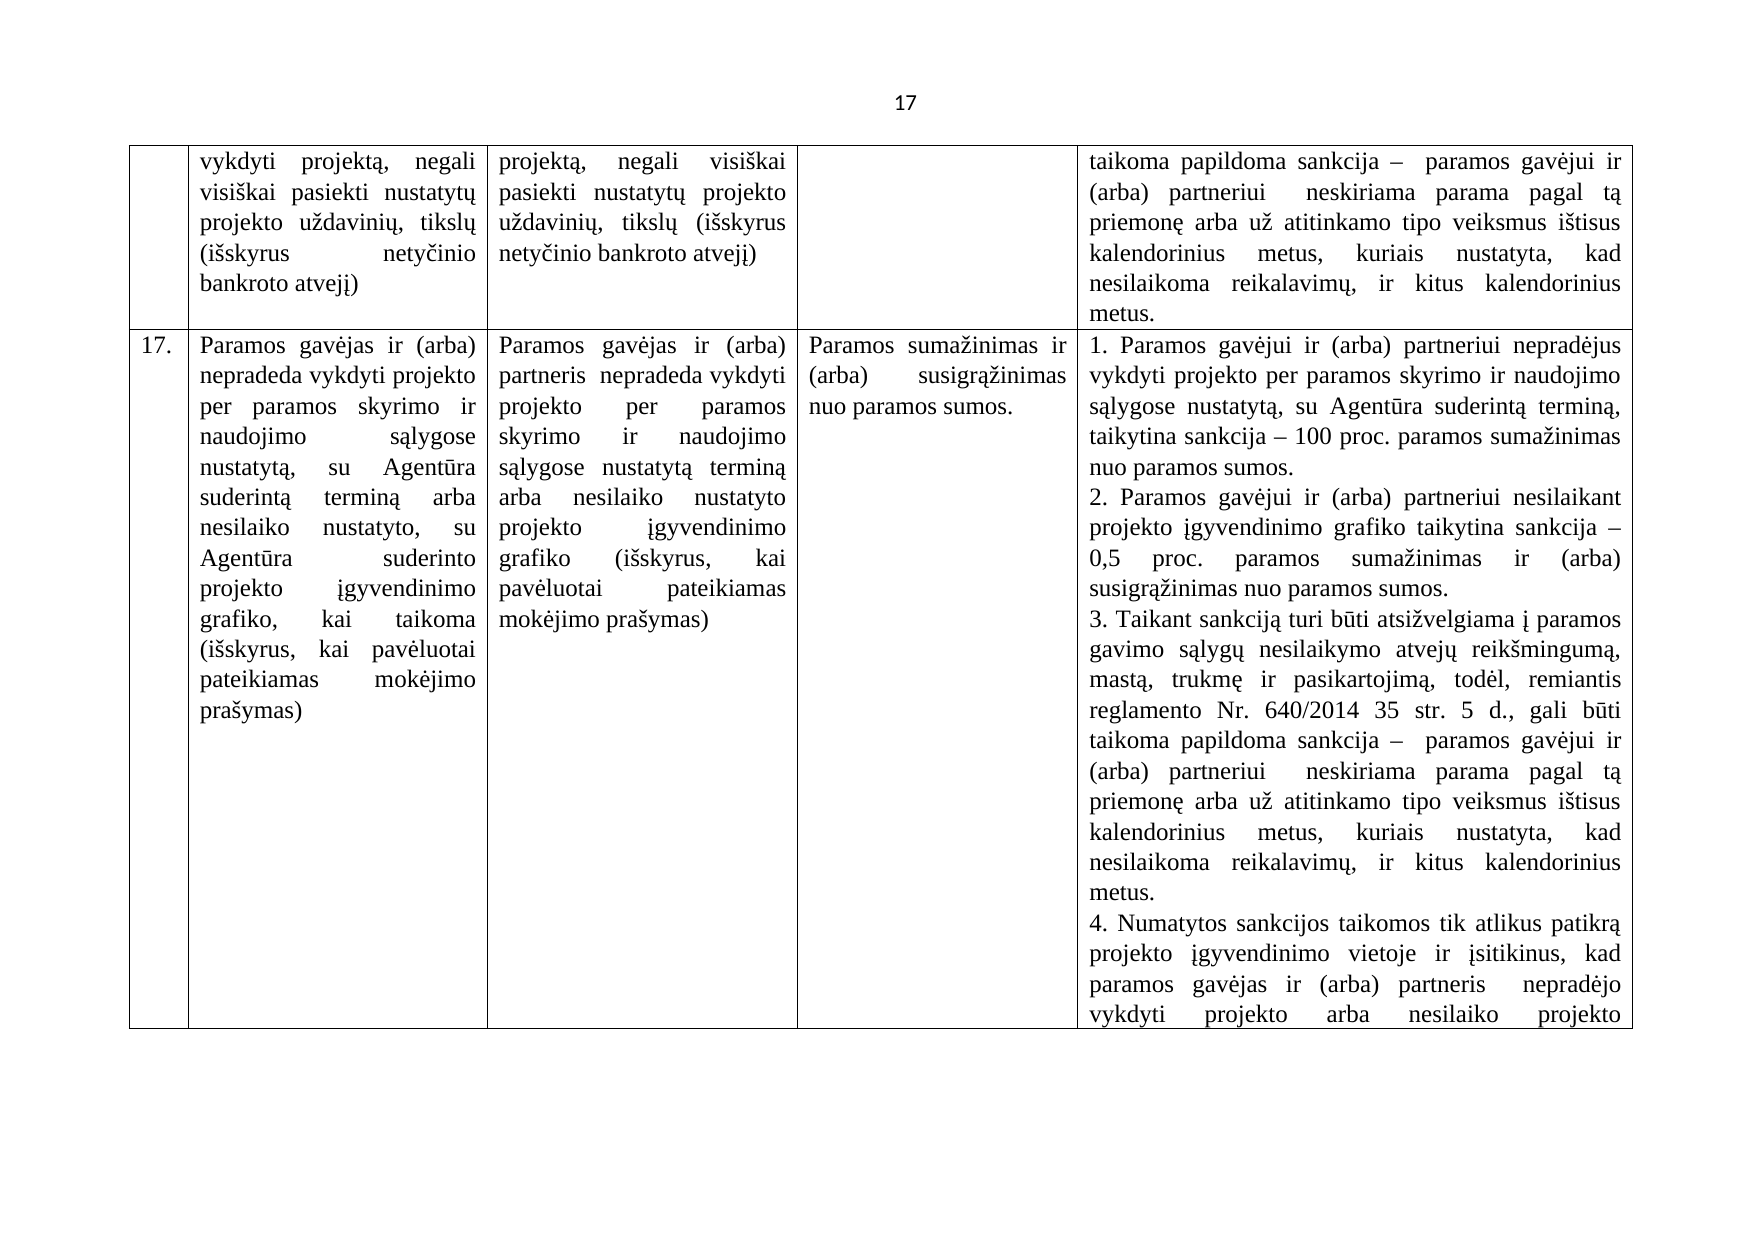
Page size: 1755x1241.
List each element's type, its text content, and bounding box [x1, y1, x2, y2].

table_cell taikoma papildoma sankcija – paramos gavėjui ir (arba) partneriui neskiriama parama pagal tą priemonę arba už atitinkamo tipo veiksmus ištisus kalendorinius metus, kuriais nustatyta, kad nesilaikoma reikalavimų, ir kitus kalendorinius metus. [1078, 146, 1632, 329]
table_cell Paramos gavėjas ir (arba) nepradeda vykdyti projekto per paramos skyrimo ir naudojimo sąlygose nustatytą, su Agentūra suderintą terminą arba nesilaiko nustatyto, su Agentūra suderinto projekto įgyvendinimo grafiko, kai taikoma (išskyrus, kai pavėluotai pateikiamas mokėjimo prašymas) [189, 330, 487, 1028]
table_cell projektą, negali visiškai pasiekti nustatytų projekto uždavinių, tikslų (išskyrus netyčinio bankroto atvejį) [488, 146, 797, 329]
table_cell [798, 146, 1077, 329]
table_cell Paramos sumažinimas ir (arba) susigrąžinimas nuo paramos sumos. [798, 330, 1077, 1028]
table_cell [130, 146, 188, 329]
table_cell vykdyti projektą, negali visiškai pasiekti nustatytų projekto uždavinių, tikslų (išskyrus netyčinio bankroto atvejį) [189, 146, 487, 329]
table_cell 1. Paramos gavėjui ir (arba) partneriui nepradėjus vykdyti projekto per paramos skyrimo ir naudojimo sąlygose nustatytą, su Agentūra suderintą terminą, taikytina sankcija – 100 proc. paramos sumažinimas nuo paramos sumos. 2. Paramos gavėjui ir (arba) partneriui nesilaikant projekto įgyvendinimo grafiko taikytina sankcija – 0,5 proc. paramos sumažinimas ir (arba) susigrąžinimas nuo paramos sumos. 3. Taikant sankciją turi būti atsižvelgiama į paramos gavimo sąlygų nesilaikymo atvejų reikšmingumą, mastą, trukmę ir pasikartojimą, todėl, remiantis reglamento Nr. 640/2014 35 str. 5 d., gali būti taikoma papildoma sankcija – paramos gavėjui ir (arba) partneriui neskiriama parama pagal tą priemonę arba už atitinkamo tipo veiksmus ištisus kalendorinius metus, kuriais nustatyta, kad nesilaikoma reikalavimų, ir kitus kalendorinius metus. 4. Numatytos sankcijos taikomos tik atlikus patikrą projekto įgyvendinimo vietoje ir įsitikinus, kad paramos gavėjas ir (arba) partneris nepradėjo vykdyti projekto arba nesilaiko projekto [1078, 330, 1632, 1028]
table_cell Paramos gavėjas ir (arba) partneris nepradeda vykdyti projekto per paramos skyrimo ir naudojimo sąlygose nustatytą terminą arba nesilaiko nustatyto projekto įgyvendinimo grafiko (išskyrus, kai pavėluotai pateikiamas mokėjimo prašymas) [488, 330, 797, 1028]
table_cell 17. [130, 330, 188, 1028]
